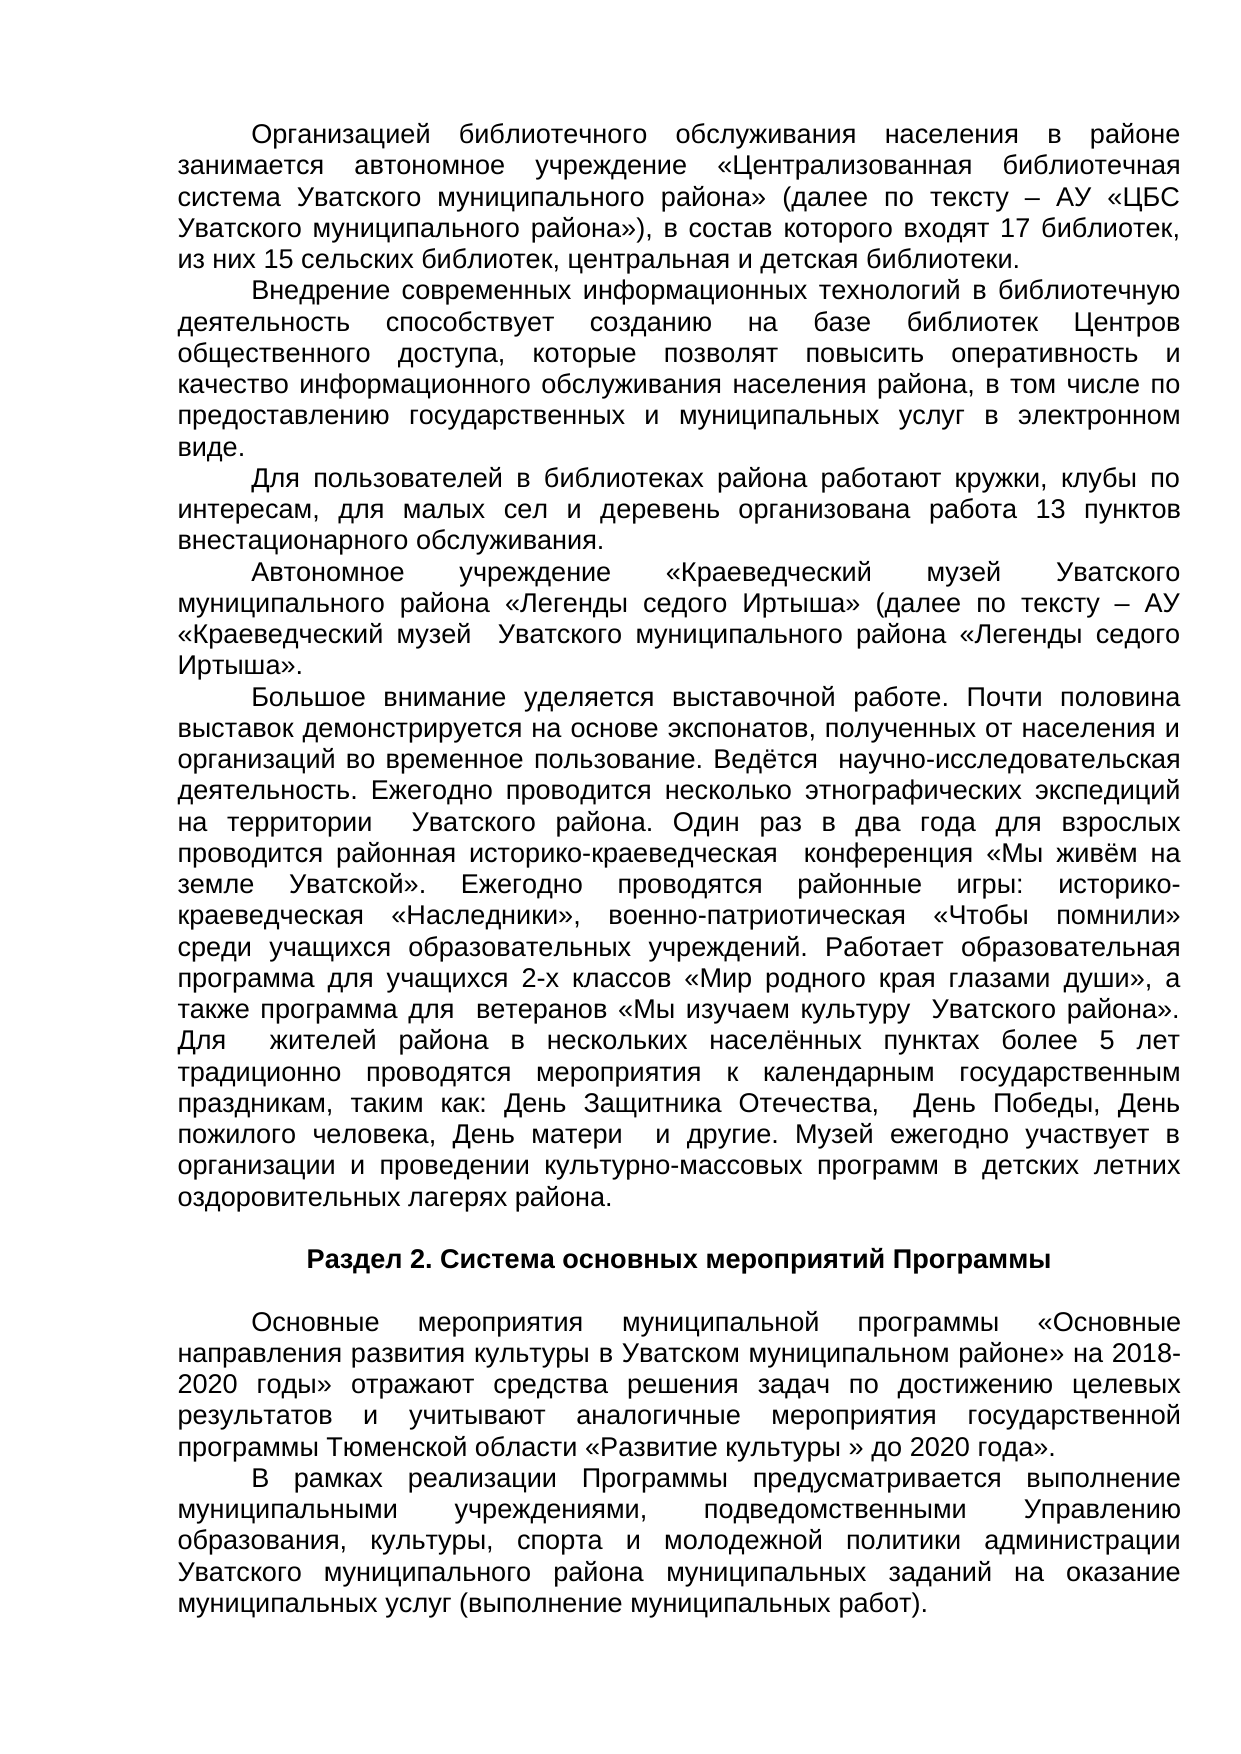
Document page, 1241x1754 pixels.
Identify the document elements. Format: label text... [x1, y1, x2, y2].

text В рамках реализации Программы предусматривается выполнение муниципальными учреждениями, подведомственными Управлению образования, культуры, спорта и молодежной политики администрации Уватского муниципального района муниципальных заданий на оказание муниципальных услуг (выполнение муниципальных работ). [177, 1462, 1181, 1618]
text Большое внимание уделяется выставочной работе. Почти половина выставок демонстрируется на основе экспонатов, полученных от населения и организаций во временное пользование. Ведётся научно-исследовательская деятельность. Ежегодно проводится несколько этнографических экспедиций на территории Уватского района. Один раз в два года для взрослых проводится районная историко-краеведческая конференция «Мы живём на земле Уватской». Ежегодно проводятся районные игры: историко-краеведческая «Наследники», военно-патриотическая «Чтобы помнили» среди учащихся образовательных учреждений. Работает образовательная программа для учащихся 2-х классов «Мир родного края глазами души», а также программа для ветеранов «Мы изучаем культуру Уватского района». Для жителей района в нескольких населённых пунктах более 5 лет традиционно проводятся мероприятия к календарным государственным праздникам, таким как: День Защитника Отечества, День Победы, День пожилого человека, День матери и другие. Музей ежегодно участвует в организации и проведении культурно-массовых программ в детских летних оздоровительных лагерях района. [177, 681, 1181, 1212]
text Внедрение современных информационных технологий в библиотечную деятельность способствует созданию на базе библиотек Центров общественного доступа, которые позволят повысить оперативность и качество информационного обслуживания населения района, в том числе по предоставлению государственных и муниципальных услуг в электронном виде. [177, 274, 1181, 462]
text Организацией библиотечного обслуживания населения в районе занимается автономное учреждение «Централизованная библиотечная система Уватского муниципального района» (далее по тексту – АУ «ЦБС Уватского муниципального района»), в состав которого входят 17 библиотек, из них 15 сельских библиотек, центральная и детская библиотеки. [177, 118, 1181, 274]
text Основные мероприятия муниципальной программы «Основные направления развития культуры в Уватском муниципальном районе» на 2018-2020 годы» отражают средства решения задач по достижению целевых результатов и учитывают аналогичные мероприятия государственной программы Тюменской области «Развитие культуры » до 2020 года». [177, 1306, 1181, 1462]
text Автономное учреждение «Краеведческий музей Уватского муниципального района «Легенды седого Иртыша» (далее по тексту – АУ «Краеведческий музей Уватского муниципального района «Легенды седого Иртыша». [177, 556, 1181, 681]
text Раздел 2. Система основных мероприятий Программы [177, 1243, 1181, 1274]
text Для пользователей в библиотеках района работают кружки, клубы по интересам, для малых сел и деревень организована работа 13 пунктов внестационарного обслуживания. [177, 462, 1181, 556]
